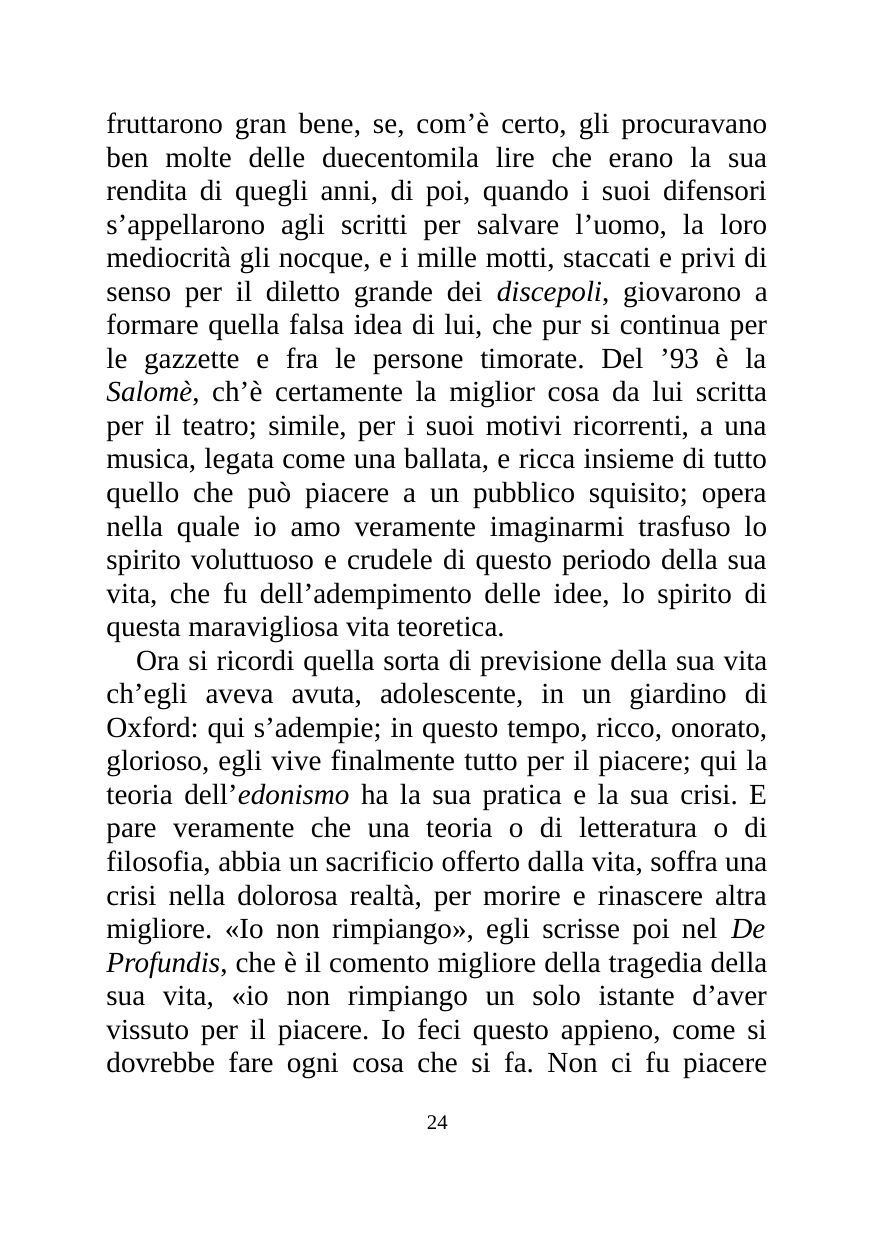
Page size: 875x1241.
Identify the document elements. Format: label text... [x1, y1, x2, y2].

text Ora si ricordi quella sorta di previsione della sua vita ch’egli aveva avuta, adolescente, in un giardino di Oxford: qui s’adempie; in questo tempo, ricco, onorato, glorioso, egli vive finalmente tutto per il piacere; qui la teoria dell’edonismo ha la sua pratica e la sua crisi. E pare veramente che una teoria o di letteratura o di filosofia, abbia un sacrificio offerto dalla vita, soffra una crisi nella dolorosa realtà, per morire e rinascere altra migliore. «Io non rimpiango», egli scrisse poi nel De Profundis, che è il comento migliore della tragedia della sua vita, «io non rimpiango un solo istante d’aver vissuto per il piacere. Io feci questo appieno, come si dovrebbe fare ogni cosa che si fa. Non ci fu piacere [106, 643, 768, 1079]
text fruttarono gran bene, se, com’è certo, gli procuravano ben molte delle duecentomila lire che erano la sua rendita di quegli anni, di poi, quando i suoi difensori s’appellarono agli scritti per salvare l’uomo, la loro mediocrità gli nocque, e i mille motti, staccati e privi di senso per il diletto grande dei discepoli, giovarono a formare quella falsa idea di lui, che pur si continua per le gazzette e fra le persone timorate. Del ’93 è la Salomè, ch’è certamente la miglior cosa da lui scritta per il teatro; simile, per i suoi motivi ricorrenti, a una musica, legata come una ballata, e ricca insieme di tutto quello che può piacere a un pubblico squisito; opera nella quale io amo veramente imaginarmi trasfuso lo spirito voluttuoso e crudele di questo periodo della sua vita, che fu dell’adempimento delle idee, lo spirito di questa maravigliosa vita teoretica. [106, 106, 768, 643]
